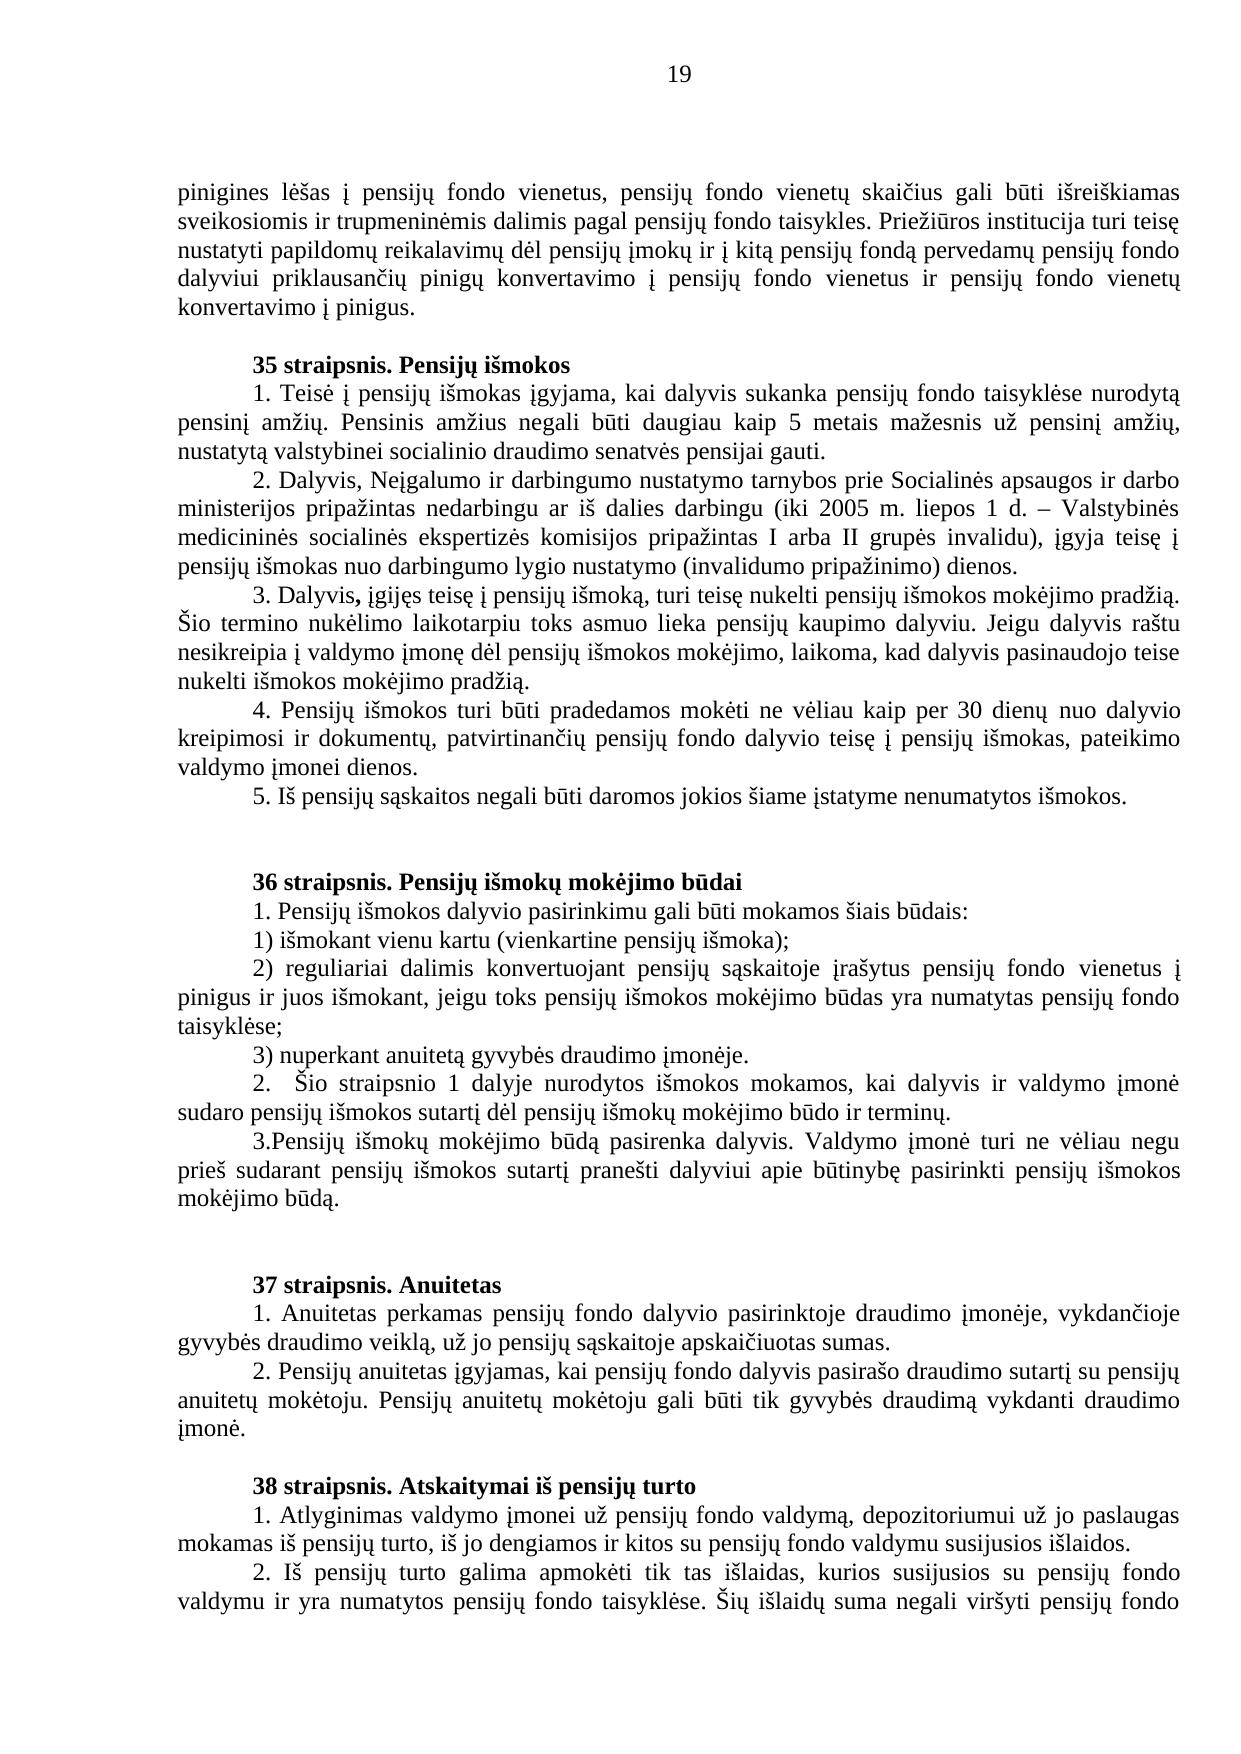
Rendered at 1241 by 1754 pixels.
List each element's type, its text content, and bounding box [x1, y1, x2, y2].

text 36 straipsnis. Pensijų išmokų mokėjimo būdai [177, 867, 1181, 896]
text 4. Pensijų išmokos turi būti pradedamos mokėti ne vėliau kaip per 30 dienų nuo dalyvio kreipimosi ir dokumentų, patvirtinančių pensijų fondo dalyvio teisę į pensijų išmokas, pateikimo valdymo įmonei dienos. [177, 695, 1181, 781]
text 1. Anuitetas perkamas pensijų fondo dalyvio pasirinktoje draudimo įmonėje, vykdančioje gyvybės draudimo veiklą, už jo pensijų sąskaitoje apskaičiuotas sumas. [177, 1298, 1181, 1356]
text 1) išmokant vienu kartu (vienkartine pensijų išmoka); [177, 925, 1181, 953]
text 1. Atlyginimas valdymo įmonei už pensijų fondo valdymą, depozitoriumui už jo paslaugas mokamas iš pensijų turto, iš jo dengiamos ir kitos su pensijų fondo valdymu susijusios išlaidos. [177, 1500, 1181, 1557]
text 5. Iš pensijų sąskaitos negali būti daromos jokios šiame įstatyme nenumatytos išmokos. [177, 781, 1181, 810]
text 3.Pensijų išmokų mokėjimo būdą pasirenka dalyvis. Valdymo įmonė turi ne vėliau negu prieš sudarant pensijų išmokos sutartį pranešti dalyviui apie būtinybę pasirinkti pensijų išmokos mokėjimo būdą. [177, 1126, 1181, 1212]
text 37 straipsnis. Anuitetas [177, 1270, 1181, 1298]
text 2. Iš pensijų turto galima apmokėti tik tas išlaidas, kurios susijusios su pensijų fondo valdymu ir yra numatytos pensijų fondo taisyklėse. Šių išlaidų suma negali viršyti pensijų fondo [177, 1557, 1181, 1615]
text 2) reguliariai dalimis konvertuojant pensijų sąskaitoje įrašytus pensijų fondo vienetus į pinigus ir juos išmokant, jeigu toks pensijų išmokos mokėjimo būdas yra numatytas pensijų fondo taisyklėse; [177, 953, 1181, 1040]
text 38 straipsnis. Atskaitymai iš pensijų turto [177, 1471, 1181, 1500]
text 2. Šio straipsnio 1 dalyje nurodytos išmokos mokamos, kai dalyvis ir valdymo įmonė sudaro pensijų išmokos sutartį dėl pensijų išmokų mokėjimo būdo ir terminų. [177, 1068, 1181, 1126]
text 3) nuperkant anuitetą gyvybės draudimo įmonėje. [177, 1040, 1181, 1068]
text 35 straipsnis. Pensijų išmokos [177, 350, 1181, 378]
text 3. Dalyvis, įgijęs teisę į pensijų išmoką, turi teisę nukelti pensijų išmokos mokėjimo pradžią. Šio termino nukėlimo laikotarpiu toks asmuo lieka pensijų kaupimo dalyviu. Jeigu dalyvis raštu nesikreipia į valdymo įmonę dėl pensijų išmokos mokėjimo, laikoma, kad dalyvis pasinaudojo teise nukelti išmokos mokėjimo pradžią. [177, 580, 1181, 695]
text 1. Teisė į pensijų išmokas įgyjama, kai dalyvis sukanka pensijų fondo taisyklėse nurodytą pensinį amžių. Pensinis amžius negali būti daugiau kaip 5 metais mažesnis už pensinį amžių, nustatytą valstybinei socialinio draudimo senatvės pensijai gauti. [177, 378, 1181, 465]
text 2. Dalyvis, Neįgalumo ir darbingumo nustatymo tarnybos prie Socialinės apsaugos ir darbo ministerijos pripažintas nedarbingu ar iš dalies darbingu (iki 2005 m. liepos 1 d. – Valstybinės medicininės socialinės ekspertizės komisijos pripažintas I arba II grupės invalidu), įgyja teisę į pensijų išmokas nuo darbingumo lygio nustatymo (invalidumo pripažinimo) dienos. [177, 465, 1180, 580]
text 1. Pensijų išmokos dalyvio pasirinkimu gali būti mokamos šiais būdais: [177, 896, 1181, 925]
text 2. Pensijų anuitetas įgyjamas, kai pensijų fondo dalyvis pasirašo draudimo sutartį su pensijų anuitetų mokėtoju. Pensijų anuitetų mokėtoju gali būti tik gyvybės draudimą vykdanti draudimo įmonė. [177, 1356, 1181, 1442]
text pinigines lėšas į pensijų fondo vienetus, pensijų fondo vienetų skaičius gali būti išreiškiamas sveikosiomis ir trupmeninėmis dalimis pagal pensijų fondo taisykles. Priežiūros institucija turi teisę nustatyti papildomų reikalavimų dėl pensijų įmokų ir į kitą pensijų fondą pervedamų pensijų fondo dalyviui priklausančių pinigų konvertavimo į pensijų fondo vienetus ir pensijų fondo vienetų konvertavimo į pinigus. [177, 177, 1181, 321]
